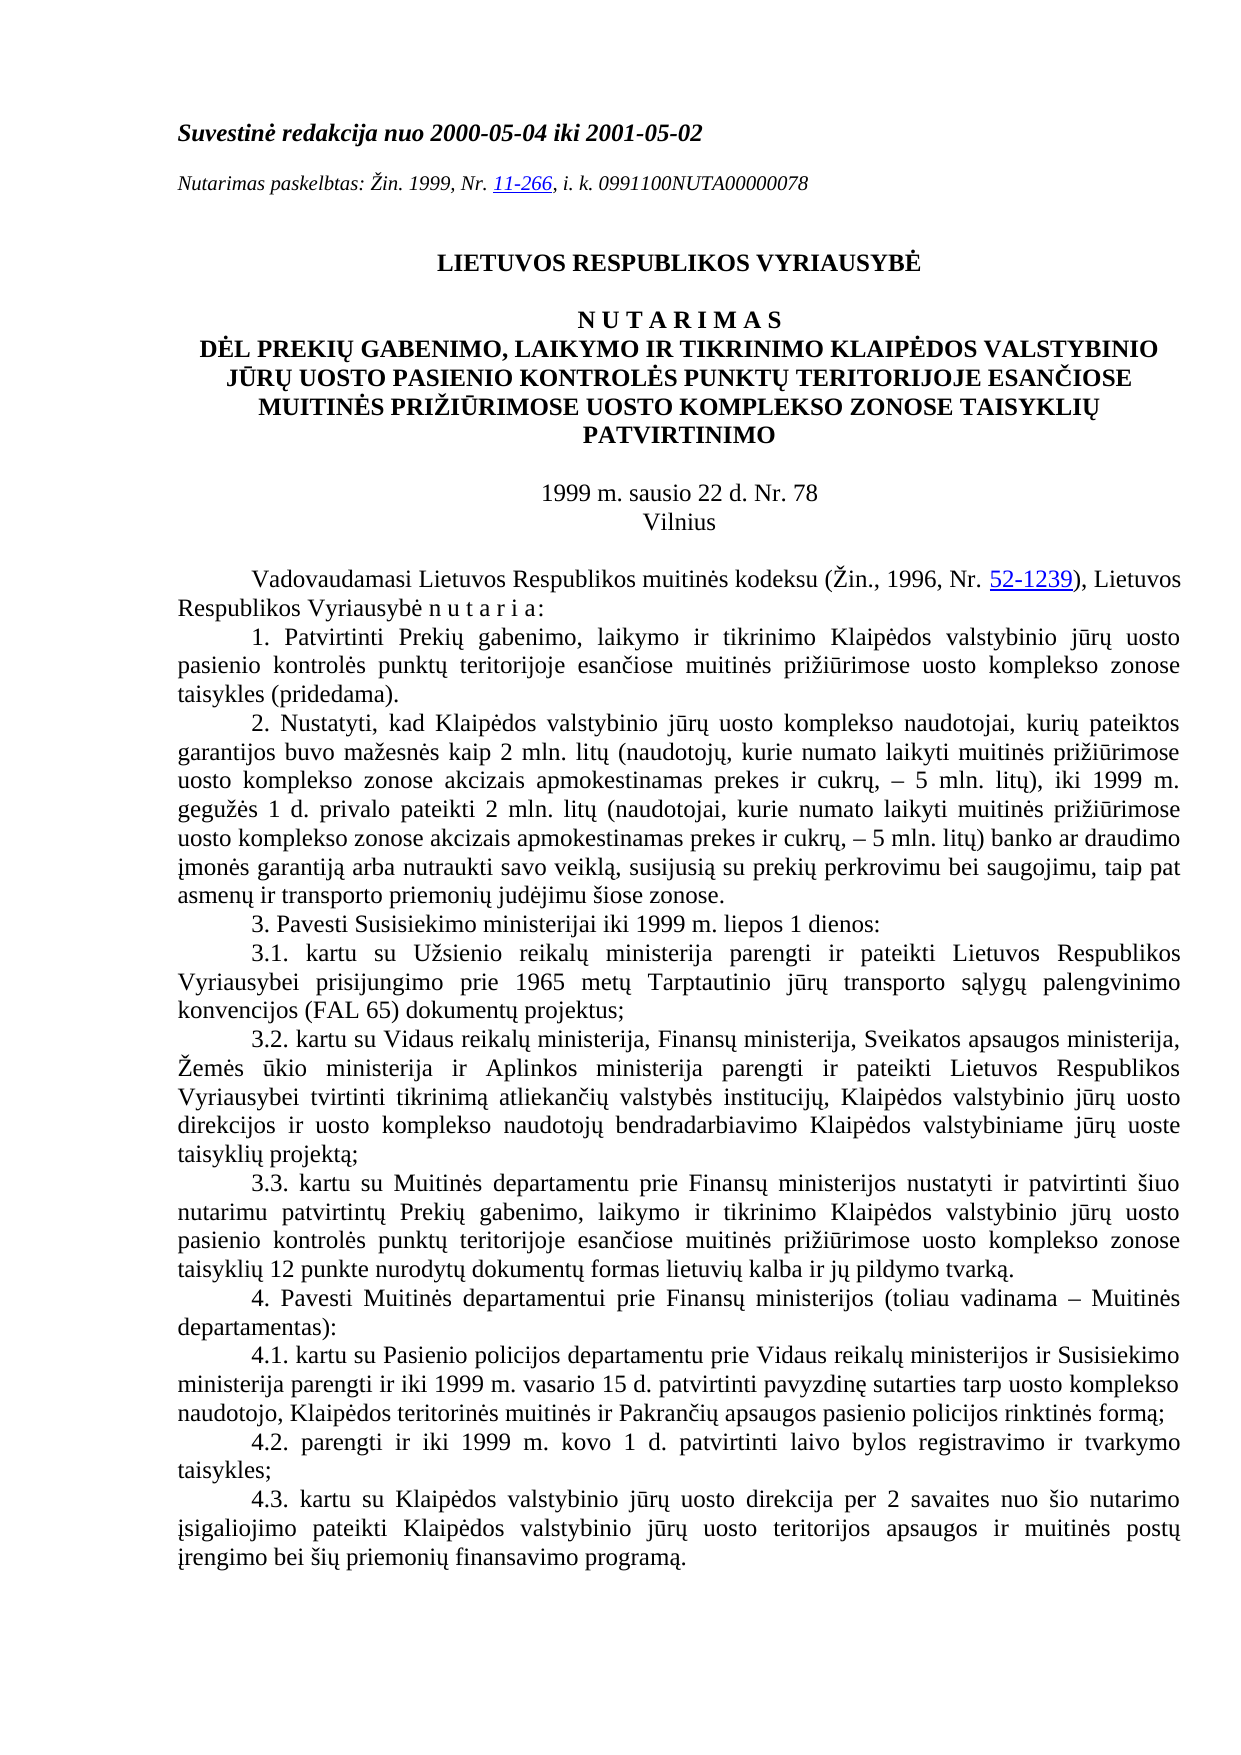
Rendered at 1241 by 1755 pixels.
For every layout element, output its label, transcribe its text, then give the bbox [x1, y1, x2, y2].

text 2. Nustatyti, kad Klaipėdos valstybinio jūrų uosto komplekso naudotojai, kurių pateiktos garantijos buvo mažesnės kaip 2 mln. litų (naudotojų, kurie numato laikyti muitinės prižiūrimose uosto komplekso zonose akcizais apmokestinamas prekes ir cukrų, – 5 mln. litų), iki 1999 m. gegužės 1 d. privalo pateikti 2 mln. litų (naudotojai, kurie numato laikyti muitinės prižiūrimose uosto komplekso zonose akcizais apmokestinamas prekes ir cukrų, – 5 mln. litų) banko ar draudimo įmonės garantiją arba nutraukti savo veiklą, susijusią su prekių perkrovimu bei saugojimu, taip pat asmenų ir transporto priemonių judėjimu šiose zonose. [177, 708, 1181, 909]
text 1999 m. sausio 22 d. Nr. 78 [177, 478, 1181, 507]
text N U T A R I M A S [177, 305, 1181, 334]
text 3.2. kartu su Vidaus reikalų ministerija, Finansų ministerija, Sveikatos apsaugos ministerija, Žemės ūkio ministerija ir Aplinkos ministerija parengti ir pateikti Lietuvos Respublikos Vyriausybei tvirtinti tikrinimą atliekančių valstybės institucijų, Klaipėdos valstybinio jūrų uosto direkcijos ir uosto komplekso naudotojų bendradarbiavimo Klaipėdos valstybiniame jūrų uoste taisyklių projektą; [177, 1024, 1181, 1168]
text 4.3. kartu su Klaipėdos valstybinio jūrų uosto direkcija per 2 savaites nuo šio nutarimo įsigaliojimo pateikti Klaipėdos valstybinio jūrų uosto teritorijos apsaugos ir muitinės postų įrengimo bei šių priemonių finansavimo programą. [177, 1484, 1181, 1570]
text Nutarimas paskelbtas: Žin. 1999, Nr. 11-266, i. k. 0991100NUTA00000078 [177, 171, 1181, 195]
text LIETUVOS RESPUBLIKOS VYRIAUSYBĖ [177, 248, 1181, 277]
text 3. Pavesti Susisiekimo ministerijai iki 1999 m. liepos 1 dienos: [177, 909, 1181, 938]
text 4.1. kartu su Pasienio policijos departamentu prie Vidaus reikalų ministerijos ir Susisiekimo ministerija parengti ir iki 1999 m. vasario 15 d. patvirtinti pavyzdinę sutarties tarp uosto komplekso naudotojo, Klaipėdos teritorinės muitinės ir Pakrančių apsaugos pasienio policijos rinktinės formą; [177, 1340, 1181, 1427]
text 4. Pavesti Muitinės departamentui prie Finansų ministerijos (toliau vadinama – Muitinės departamentas): [177, 1283, 1181, 1340]
text Suvestinė redakcija nuo 2000-05-04 iki 2001-05-02 [177, 118, 1181, 147]
text Vadovaudamasi Lietuvos Respublikos muitinės kodeksu (Žin., 1996, Nr. 52-1239), Lietuvos Respublikos Vyriausybė nutaria: [177, 564, 1181, 622]
text 4.2. parengti ir iki 1999 m. kovo 1 d. patvirtinti laivo bylos registravimo ir tvarkymo taisykles; [177, 1427, 1181, 1484]
text 1. Patvirtinti Prekių gabenimo, laikymo ir tikrinimo Klaipėdos valstybinio jūrų uosto pasienio kontrolės punktų teritorijoje esančiose muitinės prižiūrimose uosto komplekso zonose taisykles (pridedama). [177, 622, 1181, 708]
text DĖL PREKIŲ GABENIMO, LAIKYMO IR TIKRINIMO KLAIPĖDOS VALSTYBINIO JŪRŲ UOSTO PASIENIO KONTROLĖS PUNKTŲ TERITORIJOJE ESANČIOSE MUITINĖS PRIŽIŪRIMOSE UOSTO KOMPLEKSO ZONOSE TAISYKLIŲ PATVIRTINIMO [177, 334, 1181, 449]
text 3.1. kartu su Užsienio reikalų ministerija parengti ir pateikti Lietuvos Respublikos Vyriausybei prisijungimo prie 1965 metų Tarptautinio jūrų transporto sąlygų palengvinimo konvencijos (FAL 65) dokumentų projektus; [177, 938, 1181, 1024]
text 3.3. kartu su Muitinės departamentu prie Finansų ministerijos nustatyti ir patvirtinti šiuo nutarimu patvirtintų Prekių gabenimo, laikymo ir tikrinimo Klaipėdos valstybinio jūrų uosto pasienio kontrolės punktų teritorijoje esančiose muitinės prižiūrimose uosto komplekso zonose taisyklių 12 punkte nurodytų dokumentų formas lietuvių kalba ir jų pildymo tvarką. [177, 1168, 1181, 1283]
text Vilnius [177, 507, 1181, 535]
